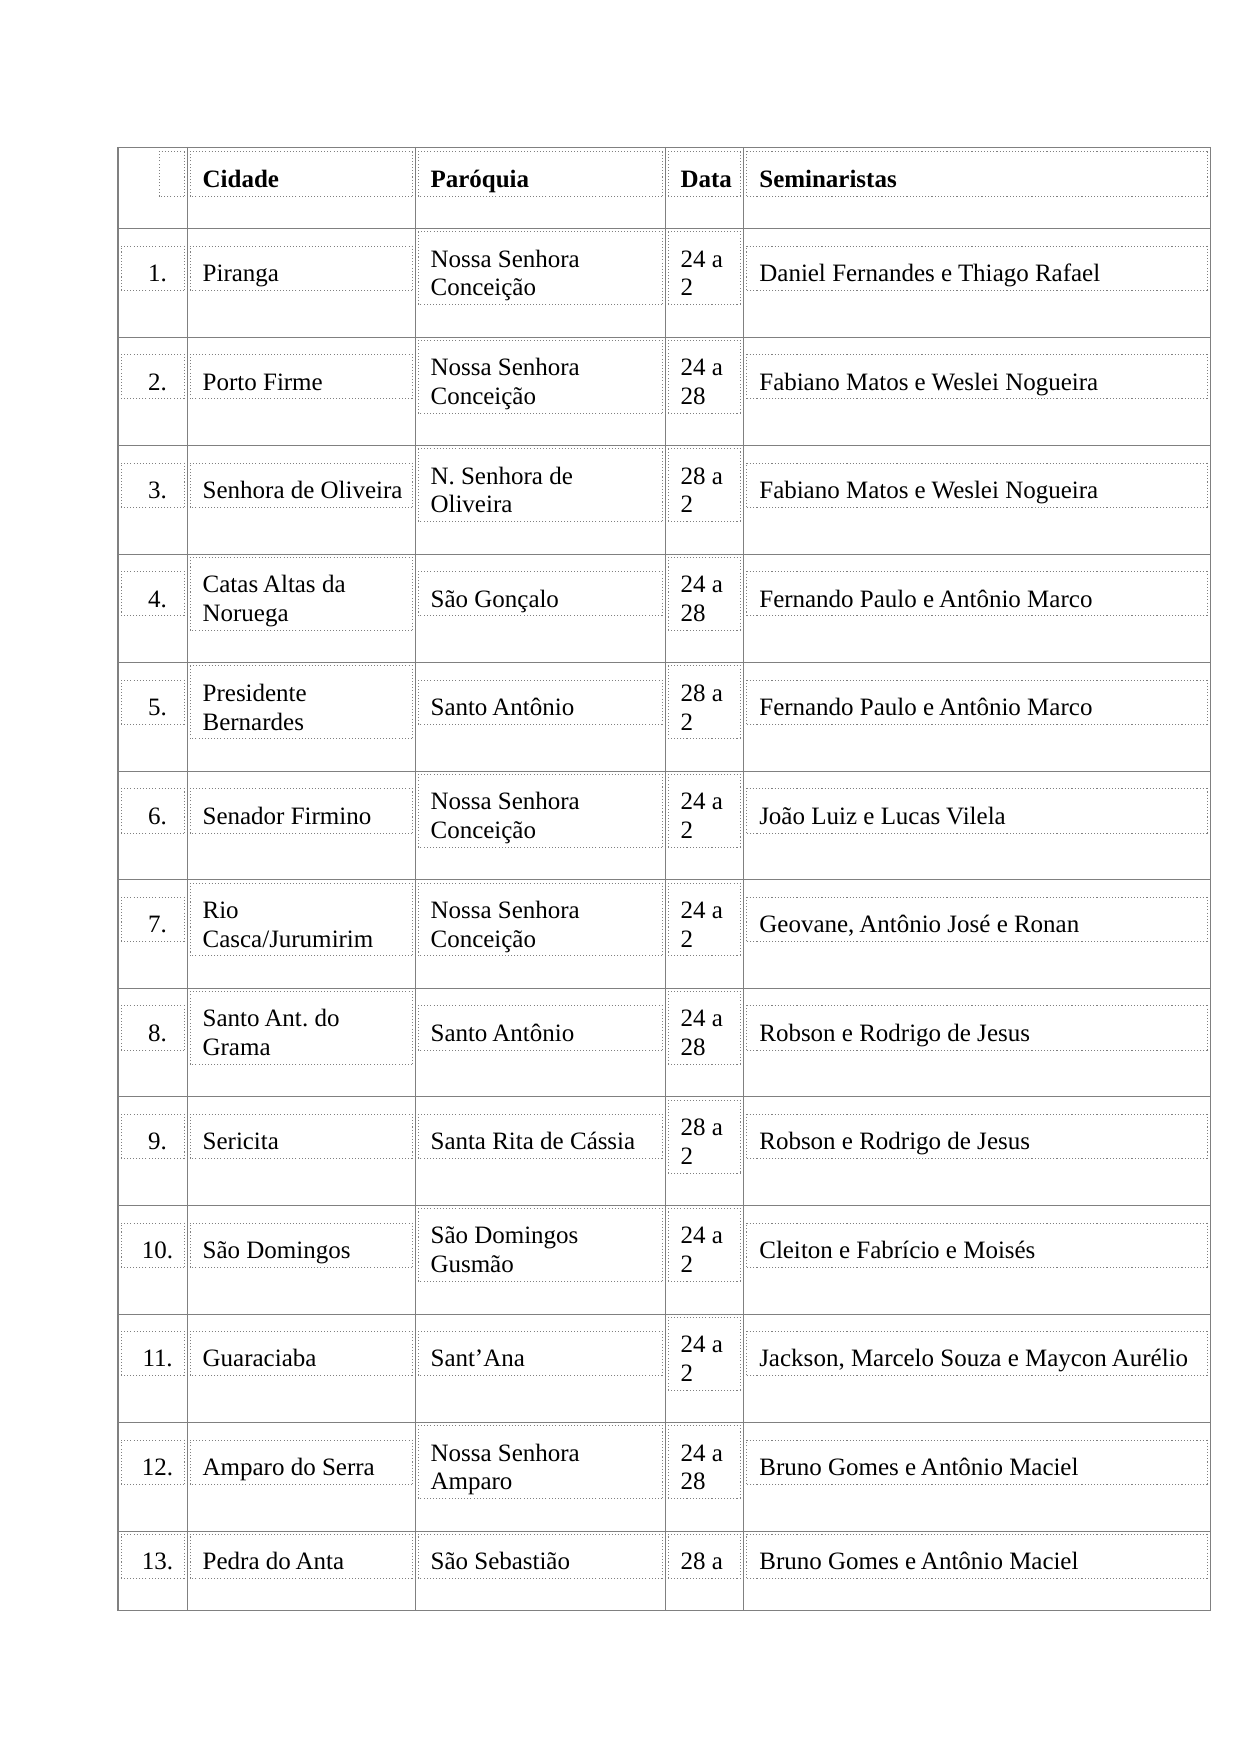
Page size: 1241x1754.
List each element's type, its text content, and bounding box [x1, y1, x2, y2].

table_cell 2. [119, 338, 187, 445]
table_cell Catas Altas da Noruega [188, 555, 415, 662]
table_cell 4. [119, 555, 187, 662]
table_header [119, 148, 187, 228]
table_cell Nossa Senhora Conceição [416, 880, 665, 988]
table_cell Rio Casca/Jurumirim [188, 880, 415, 988]
table_header Paróquia [416, 148, 665, 228]
table_cell Santa Rita de Cássia [416, 1097, 665, 1205]
table_cell Nossa Senhora Conceição [416, 338, 665, 445]
table_cell 28 a 2 [666, 1097, 743, 1205]
table_cell Pedra do Anta [188, 1532, 415, 1610]
table_cell Daniel Fernandes e Thiago Rafael [744, 229, 1210, 337]
table_cell Nossa Senhora Amparo [416, 1423, 665, 1531]
table_cell 11. [119, 1315, 187, 1422]
table_cell 3. [119, 446, 187, 554]
table_cell Presidente Bernardes [188, 663, 415, 771]
table_cell 5. [119, 663, 187, 771]
table_cell Senador Firmino [188, 772, 415, 879]
table_cell 24 a 2 [666, 1206, 743, 1313]
table_cell 13. [119, 1532, 187, 1610]
table_cell 1. [119, 229, 187, 337]
table_cell Fabiano Matos e Weslei Nogueira [744, 446, 1210, 554]
table_cell 24 a 2 [666, 880, 743, 988]
table_cell Santo Ant. do Grama [188, 989, 415, 1096]
table_cell 10. [119, 1206, 187, 1313]
table_header Data [666, 148, 743, 228]
table_cell Nossa Senhora Conceição [416, 772, 665, 879]
table_cell Nossa Senhora Conceição [416, 229, 665, 337]
table_cell São Sebastião [416, 1532, 665, 1610]
table_cell Amparo do Serra [188, 1423, 415, 1531]
table_cell Geovane, Antônio José e Ronan [744, 880, 1210, 988]
table_cell N. Senhora de Oliveira [416, 446, 665, 554]
table_cell Sant’Ana [416, 1315, 665, 1422]
table_cell 24 a 28 [666, 989, 743, 1096]
table_cell Robson e Rodrigo de Jesus [744, 1097, 1210, 1205]
table_cell 6. [119, 772, 187, 879]
table_cell 28 a [666, 1532, 743, 1610]
table_cell 24 a 28 [666, 555, 743, 662]
table_cell Cleiton e Fabrício e Moisés [744, 1206, 1210, 1313]
table_cell Santo Antônio [416, 663, 665, 771]
table_cell Jackson, Marcelo Souza e Maycon Aurélio [744, 1315, 1210, 1422]
table_cell Fabiano Matos e Weslei Nogueira [744, 338, 1210, 445]
table_cell João Luiz e Lucas Vilela [744, 772, 1210, 879]
table_cell 24 a 28 [666, 338, 743, 445]
table_cell 7. [119, 880, 187, 988]
table_header Cidade [188, 148, 415, 228]
table_cell 9. [119, 1097, 187, 1205]
table_cell Santo Antônio [416, 989, 665, 1096]
table_cell Porto Firme [188, 338, 415, 445]
table_cell 8. [119, 989, 187, 1096]
table_cell 12. [119, 1423, 187, 1531]
table_cell 24 a 28 [666, 1423, 743, 1531]
table_cell Piranga [188, 229, 415, 337]
table_cell 24 a 2 [666, 772, 743, 879]
table_cell Fernando Paulo e Antônio Marco [744, 555, 1210, 662]
table_cell Sericita [188, 1097, 415, 1205]
table_header Seminaristas [744, 148, 1210, 228]
table_cell Bruno Gomes e Antônio Maciel [744, 1532, 1210, 1610]
table_cell 24 a 2 [666, 229, 743, 337]
table_cell 28 a 2 [666, 446, 743, 554]
table_cell Senhora de Oliveira [188, 446, 415, 554]
table_cell 28 a 2 [666, 663, 743, 771]
table_cell São Gonçalo [416, 555, 665, 662]
table_cell Fernando Paulo e Antônio Marco [744, 663, 1210, 771]
table_cell São Domingos Gusmão [416, 1206, 665, 1313]
table_cell Bruno Gomes e Antônio Maciel [744, 1423, 1210, 1531]
table_cell Guaraciaba [188, 1315, 415, 1422]
table_cell 24 a 2 [666, 1315, 743, 1422]
table_cell Robson e Rodrigo de Jesus [744, 989, 1210, 1096]
table_cell São Domingos [188, 1206, 415, 1313]
